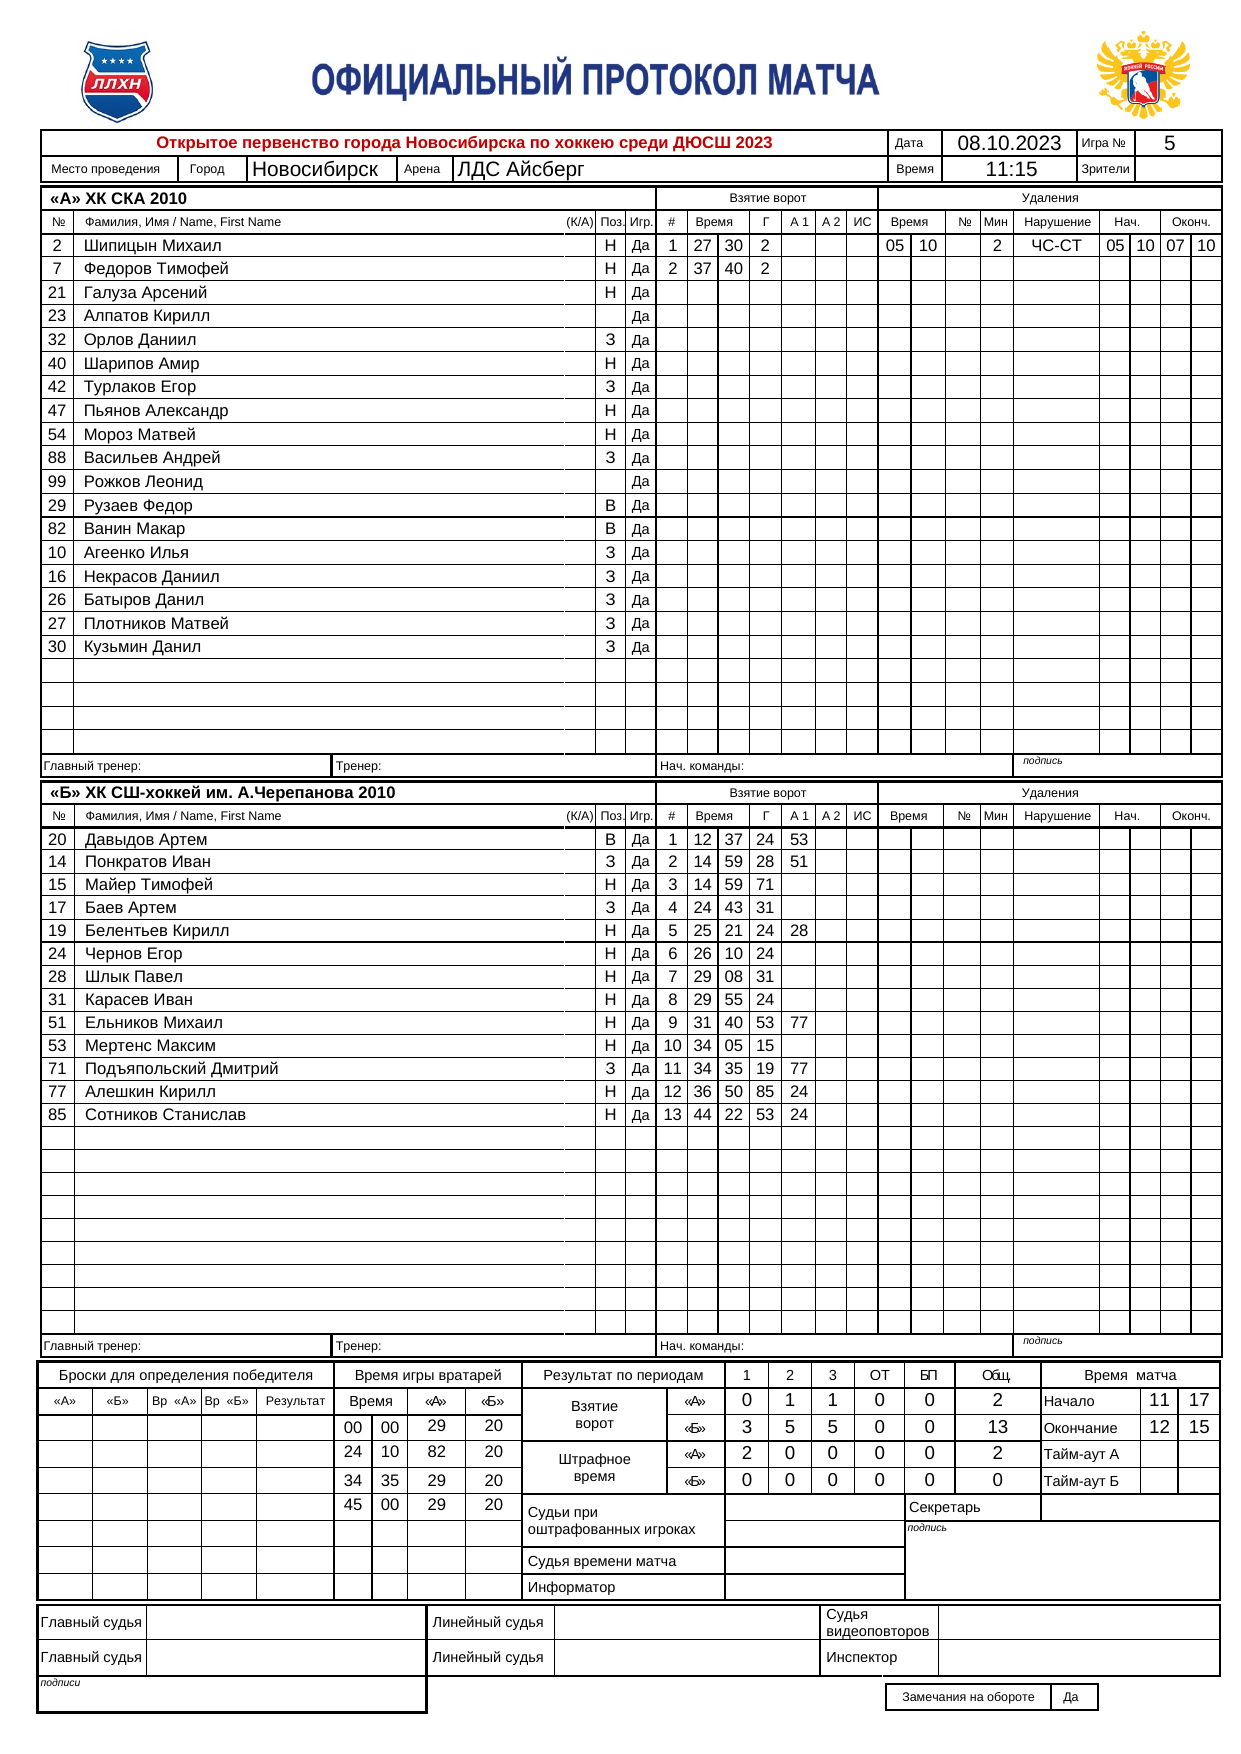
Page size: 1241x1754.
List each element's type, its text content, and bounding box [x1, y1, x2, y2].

table_cell [816, 943, 846, 964]
table_cell [912, 920, 943, 941]
table_header Взятие ворот [657, 783, 877, 803]
table_cell [657, 1288, 687, 1310]
table_cell [946, 305, 980, 327]
table_cell [688, 588, 717, 611]
table_cell 25 [688, 920, 717, 941]
table_cell 6 [657, 943, 687, 964]
table_cell [148, 1441, 201, 1467]
table_cell [847, 612, 877, 634]
table_cell [1100, 376, 1129, 398]
table_cell 53 [750, 1104, 781, 1126]
table_cell [1161, 446, 1190, 469]
table_cell [847, 920, 877, 941]
table_cell [1131, 328, 1160, 351]
table_cell [750, 494, 781, 516]
table_cell [42, 730, 73, 753]
table_cell [944, 1058, 980, 1079]
table_cell 82 [42, 518, 73, 540]
table_cell [1161, 1150, 1190, 1172]
table_cell [816, 423, 846, 445]
table_cell [944, 1219, 980, 1241]
table_cell [1192, 328, 1221, 351]
table_cell [565, 1288, 595, 1310]
table_cell [1192, 399, 1221, 422]
table_cell [816, 1081, 846, 1103]
table_cell [75, 1150, 564, 1172]
table_cell Белентьев Кирилл [75, 920, 564, 941]
table_cell [1141, 1441, 1177, 1467]
table_cell Н [596, 257, 625, 280]
table_cell [565, 1127, 595, 1149]
table_cell Шлык Павел [75, 966, 564, 987]
table_cell [1192, 829, 1221, 849]
table_cell [726, 1548, 904, 1573]
table_cell Да [626, 588, 655, 611]
table_cell 00 [373, 1416, 407, 1440]
table_cell [782, 1311, 815, 1333]
table_cell Главный судья [39, 1640, 146, 1675]
table_cell [847, 874, 877, 895]
table_cell [1014, 588, 1099, 611]
table_cell Н [596, 920, 625, 941]
table_cell [1014, 399, 1099, 422]
table_cell [565, 470, 595, 493]
table_cell [1131, 588, 1160, 611]
table_cell Рожков Леонид [74, 470, 564, 493]
table_cell [202, 1494, 256, 1520]
table_cell [782, 494, 815, 516]
table_cell [719, 328, 749, 351]
table_cell [657, 376, 687, 398]
table_cell [565, 423, 595, 445]
table_cell Тренер: [333, 1335, 655, 1356]
table_cell [847, 257, 877, 280]
table_cell [1100, 1058, 1129, 1079]
table_cell [816, 257, 846, 280]
table_cell ИС [847, 805, 877, 826]
table_cell [981, 920, 1013, 941]
table_cell [1192, 423, 1221, 445]
table_cell [981, 1058, 1013, 1079]
table_cell [1161, 376, 1190, 398]
table_cell [847, 470, 877, 493]
table_cell 24 [688, 896, 717, 918]
table_cell [1014, 1104, 1099, 1126]
table_cell 1 [769, 1389, 811, 1413]
table_cell [1100, 1104, 1129, 1126]
table_cell Н [596, 1012, 625, 1033]
table_cell [879, 636, 910, 658]
table_cell [782, 1127, 815, 1149]
table_cell [816, 1035, 846, 1057]
table_cell [750, 1196, 781, 1218]
table_cell [750, 446, 781, 469]
table_cell 0 [855, 1415, 904, 1440]
table_cell [879, 829, 910, 849]
table_cell [39, 1494, 92, 1520]
table_cell 15 [42, 874, 74, 895]
table_cell [719, 399, 749, 422]
table_cell [816, 1219, 846, 1241]
table_cell [981, 328, 1013, 351]
table_cell [1161, 1196, 1190, 1218]
table_cell [202, 1468, 256, 1493]
table_cell [944, 989, 980, 1011]
table_cell [816, 850, 846, 872]
table_cell [93, 1574, 147, 1599]
table_cell [1131, 1012, 1160, 1033]
table_cell [944, 966, 980, 987]
table_cell [596, 470, 625, 493]
table_cell [782, 399, 815, 422]
table_cell Н [596, 352, 625, 374]
table_cell [626, 1219, 655, 1241]
table_cell 24 [750, 943, 781, 964]
table_cell [946, 588, 980, 611]
table_cell Вр «Б» [202, 1389, 256, 1413]
table_cell [93, 1468, 147, 1493]
table_cell [1161, 1265, 1190, 1287]
table_cell [1192, 1012, 1221, 1033]
table_cell Да [626, 328, 655, 351]
table_cell [596, 659, 625, 682]
table_cell [912, 518, 945, 540]
table_cell [719, 1173, 749, 1195]
table_cell [1161, 399, 1190, 422]
table_cell 07 [1161, 235, 1190, 256]
table_cell Результат [257, 1389, 333, 1413]
table_cell [626, 707, 655, 729]
table_cell 29 [408, 1468, 465, 1493]
table_cell [816, 966, 846, 987]
table_cell [1014, 896, 1099, 918]
table_cell [565, 235, 595, 256]
table_cell Да [626, 494, 655, 516]
table_cell [879, 518, 910, 540]
table_cell [726, 1521, 904, 1546]
table_cell Мертенс Максим [75, 1035, 564, 1057]
table_cell Главный тренер: [42, 1335, 330, 1356]
table_cell [782, 588, 815, 611]
table_cell [944, 1173, 980, 1195]
table_cell [1192, 470, 1221, 493]
table_cell [373, 1547, 407, 1573]
table_cell 11:15 [943, 157, 1076, 181]
table_cell [782, 659, 815, 682]
table_cell [981, 305, 1013, 327]
table_cell Понкратов Иван [75, 850, 564, 872]
table_cell [1014, 1058, 1099, 1079]
table_cell Взятие ворот [523, 1389, 666, 1440]
table_cell [847, 1196, 877, 1218]
table_cell подпись [1014, 755, 1221, 776]
table_header Открытое первенство города Новосибирска по хоккею среди ДЮСШ 2023 [42, 131, 887, 155]
table_cell [688, 1196, 717, 1218]
table_cell Главный судья [39, 1606, 146, 1639]
table_cell [981, 1242, 1013, 1264]
table_cell З [596, 612, 625, 634]
table_cell [847, 281, 877, 303]
table_cell [912, 1035, 943, 1057]
table_cell Сотников Станислав [75, 1104, 564, 1126]
table_cell [782, 1265, 815, 1287]
table_cell 3 [657, 874, 687, 895]
table_cell [657, 707, 687, 729]
table_cell 30 [42, 636, 73, 658]
table_cell [688, 1242, 717, 1264]
table_cell [1131, 1058, 1160, 1079]
table_cell 2 [750, 257, 781, 280]
table_cell [847, 1288, 877, 1310]
table_cell 27 [688, 235, 717, 256]
table_cell [879, 1196, 910, 1218]
table_cell [657, 1242, 687, 1264]
table_cell [1192, 1311, 1221, 1333]
table_cell [816, 612, 846, 634]
table_cell [1014, 1127, 1099, 1149]
table_cell [1161, 730, 1190, 753]
table_header 1 [726, 1363, 768, 1387]
table_cell [1192, 352, 1221, 374]
table_cell Да [626, 423, 655, 445]
table_cell [335, 1547, 371, 1573]
table_cell [1161, 470, 1190, 493]
table_cell [39, 1547, 92, 1573]
table_cell [847, 518, 877, 540]
table_cell [1100, 588, 1129, 611]
table_cell Да [626, 920, 655, 941]
table_cell [565, 281, 595, 303]
table_cell # [657, 211, 687, 233]
table_cell [750, 1150, 781, 1172]
table_cell [1131, 257, 1160, 280]
table_cell [1192, 1127, 1221, 1149]
table_cell Давыдов Артем [75, 829, 564, 849]
table_cell [1100, 470, 1129, 493]
table_cell Зрители [1078, 157, 1134, 181]
table_cell [1161, 1242, 1190, 1264]
table_cell [466, 1547, 521, 1573]
table_cell [42, 707, 73, 729]
table_cell [657, 1150, 687, 1172]
table_cell [1161, 588, 1190, 611]
table_cell [1161, 829, 1190, 849]
table_cell [596, 1242, 625, 1264]
table_cell Да [626, 874, 655, 895]
table_cell [1192, 1081, 1221, 1103]
table_cell [1161, 1058, 1190, 1079]
table_cell [847, 1242, 877, 1264]
table_cell [335, 1521, 371, 1546]
table_cell [1192, 1288, 1221, 1310]
table_cell [1100, 1127, 1129, 1149]
table_cell [1131, 565, 1160, 587]
table_cell [879, 989, 910, 1011]
table_cell [847, 588, 877, 611]
table_cell [257, 1574, 333, 1599]
table_cell 31 [688, 1012, 717, 1033]
table_cell [1192, 1219, 1221, 1241]
table_cell [565, 1219, 595, 1241]
table_cell 11 [657, 1058, 687, 1079]
table_cell [1161, 989, 1190, 1011]
table_cell [944, 850, 980, 872]
table_cell А 1 [782, 805, 815, 826]
table_cell Карасев Иван [75, 989, 564, 1011]
table_cell [596, 730, 625, 753]
table_cell 85 [750, 1081, 781, 1103]
table_cell [782, 305, 815, 327]
table_cell [879, 612, 910, 634]
table_cell 53 [42, 1035, 74, 1057]
table_cell [946, 565, 980, 587]
table_cell [688, 1173, 717, 1195]
table_cell [847, 707, 877, 729]
table_cell [879, 659, 910, 682]
table_cell 0 [956, 1468, 1040, 1493]
table_cell [847, 1311, 877, 1333]
table_cell [1161, 1012, 1190, 1033]
table_cell [1131, 829, 1160, 849]
table_cell [1100, 446, 1129, 469]
table_cell 12 [688, 829, 717, 849]
table_cell [912, 1288, 943, 1310]
table_cell [782, 446, 815, 469]
table_cell [565, 896, 595, 918]
table_cell [981, 1265, 1013, 1287]
table_cell [202, 1521, 256, 1546]
table_cell [946, 470, 980, 493]
table_cell [981, 707, 1013, 729]
table_cell [202, 1441, 256, 1467]
table_cell Главный тренер: [42, 755, 330, 776]
table_cell [879, 1288, 910, 1310]
table_cell [1131, 896, 1160, 918]
table_cell [750, 1173, 781, 1195]
table_cell 51 [782, 850, 815, 872]
table_cell [912, 683, 945, 706]
table_cell [719, 1311, 749, 1333]
table_cell [719, 659, 749, 682]
table_cell [565, 612, 595, 634]
table_cell № [42, 805, 74, 826]
table_cell Да [626, 470, 655, 493]
table_cell [42, 1196, 74, 1218]
table_cell [981, 874, 1013, 895]
table_cell [879, 1012, 910, 1033]
table_cell [944, 1035, 980, 1057]
table_cell [565, 399, 595, 422]
table_cell 24 [782, 1081, 815, 1103]
table_cell [782, 1150, 815, 1172]
table_cell [847, 659, 877, 682]
table_cell [1161, 896, 1190, 918]
table_cell [944, 829, 980, 849]
table_cell [1100, 328, 1129, 351]
table_cell [596, 1196, 625, 1218]
table_header 08.10.2023 [943, 131, 1076, 155]
table_cell [1014, 376, 1099, 398]
table_cell [1192, 1150, 1221, 1172]
table_cell [1014, 305, 1099, 327]
table_cell [1131, 730, 1160, 753]
table_cell 82 [408, 1441, 465, 1467]
table_cell [1131, 966, 1160, 987]
table_cell [148, 1574, 201, 1599]
table_cell [147, 1606, 425, 1639]
table_cell [981, 730, 1013, 753]
table_cell [1100, 1242, 1129, 1264]
table_cell [912, 470, 945, 493]
table_cell 5 [769, 1415, 811, 1440]
table_cell [1131, 1081, 1160, 1103]
table_cell [1014, 565, 1099, 587]
table_cell [782, 1035, 815, 1057]
table_cell [75, 1311, 564, 1333]
table_cell [750, 1242, 781, 1264]
table_cell [816, 446, 846, 469]
table_cell [565, 1104, 595, 1126]
table_cell [1014, 352, 1099, 374]
table_cell [750, 518, 781, 540]
table_cell [1100, 920, 1129, 941]
table_cell [1192, 659, 1221, 682]
table_cell Да [626, 399, 655, 422]
table_cell [782, 1173, 815, 1195]
table_cell [782, 423, 815, 445]
table_cell [750, 1219, 781, 1241]
table_cell 10 [1131, 235, 1160, 256]
table_cell «Б» [93, 1389, 147, 1413]
table_cell [981, 896, 1013, 918]
table_cell [565, 328, 595, 351]
table_cell 0 [812, 1442, 854, 1467]
table_cell [1014, 1219, 1099, 1241]
table_cell [750, 399, 781, 422]
table_cell 17 [42, 896, 74, 918]
table_cell 34 [688, 1058, 717, 1079]
table_cell 0 [905, 1415, 954, 1440]
table_cell [879, 896, 910, 918]
table_cell 7 [657, 966, 687, 987]
table_cell [657, 565, 687, 587]
table_cell Чернов Егор [75, 943, 564, 964]
table_cell [1014, 281, 1099, 303]
table_cell [202, 1416, 256, 1440]
table_cell [912, 989, 943, 1011]
table_cell [944, 1150, 980, 1172]
table_cell [946, 257, 980, 280]
table_cell [847, 989, 877, 1011]
table_cell [565, 636, 595, 658]
table_header «А» ХК СКА 2010 [42, 188, 655, 209]
table_cell [847, 1173, 877, 1195]
table_cell [1100, 1035, 1129, 1057]
table_cell [42, 1242, 74, 1264]
table_cell 3 [726, 1415, 768, 1440]
table_cell [912, 494, 945, 516]
table_cell [1161, 636, 1190, 658]
table_cell 59 [719, 850, 749, 872]
table_cell 16 [42, 565, 73, 587]
table_cell [944, 1104, 980, 1126]
table_cell Да [626, 281, 655, 303]
table_cell [596, 1173, 625, 1195]
table_cell Да [626, 305, 655, 327]
table_header 5 [1136, 131, 1221, 155]
table_cell [1131, 920, 1160, 941]
table_cell [750, 565, 781, 587]
table_cell [565, 1035, 595, 1057]
table_cell [719, 494, 749, 516]
table_cell [816, 1311, 846, 1333]
table_cell 35 [373, 1468, 407, 1493]
table_cell 10 [1192, 235, 1221, 256]
table_cell [1100, 636, 1129, 658]
table_cell [565, 494, 595, 516]
table_cell [75, 1173, 564, 1195]
table_header Да [1052, 1685, 1097, 1709]
table_cell [1100, 850, 1129, 872]
table_cell [912, 612, 945, 634]
table_cell [555, 1606, 819, 1639]
table_cell [1161, 920, 1190, 941]
table_cell [847, 1081, 877, 1103]
table_cell [75, 1127, 564, 1149]
table_cell [944, 1127, 980, 1149]
table_cell [981, 659, 1013, 682]
table_cell [257, 1441, 333, 1467]
table_cell [879, 1035, 910, 1057]
table_cell Н [596, 281, 625, 303]
table_cell «А» [408, 1389, 465, 1413]
table_cell [782, 352, 815, 374]
table_cell 0 [812, 1468, 854, 1493]
table_cell [626, 683, 655, 706]
table_cell [816, 541, 846, 564]
table_cell [1161, 1035, 1190, 1057]
table_cell [1136, 157, 1221, 181]
table_cell Да [626, 257, 655, 280]
table_cell [1192, 1242, 1221, 1264]
table_cell 12 [657, 1081, 687, 1103]
table_cell [565, 874, 595, 895]
table_cell [1100, 541, 1129, 564]
table_cell [657, 659, 687, 682]
table_cell [981, 494, 1013, 516]
table_cell [879, 423, 910, 445]
table_cell [847, 636, 877, 658]
table_cell [657, 588, 687, 611]
table_cell [879, 565, 910, 587]
table_cell 27 [42, 612, 73, 634]
table_cell [1192, 518, 1221, 540]
table_cell [1131, 541, 1160, 564]
table_cell 40 [719, 257, 749, 280]
table_cell [657, 1219, 687, 1241]
table_cell [1014, 1150, 1099, 1172]
table_cell [1014, 1311, 1099, 1333]
table_cell [944, 874, 980, 895]
table_cell [688, 636, 717, 658]
table_cell 5 [657, 920, 687, 941]
table_cell Батыров Данил [74, 588, 564, 611]
table_header Игра № [1078, 131, 1134, 155]
table_cell [1192, 281, 1221, 303]
table_cell [912, 281, 945, 303]
table_cell [1131, 612, 1160, 634]
table_cell Нарушение [1014, 805, 1099, 826]
table_cell 40 [42, 352, 73, 374]
table_cell [1100, 423, 1129, 445]
table_cell [782, 235, 815, 256]
table_cell [847, 966, 877, 987]
table_cell [719, 518, 749, 540]
table_cell [719, 1288, 749, 1310]
table_cell Да [626, 850, 655, 872]
table_cell Н [596, 874, 625, 895]
table_cell [847, 1150, 877, 1172]
table_cell Судья видеоповторов [821, 1606, 938, 1639]
table_cell [816, 470, 846, 493]
table_cell Игр. [626, 805, 655, 826]
table_cell [944, 1311, 980, 1333]
table_cell З [596, 588, 625, 611]
table_cell [1161, 683, 1190, 706]
table_cell [816, 328, 846, 351]
table_cell Да [626, 565, 655, 587]
table_cell 24 [782, 1104, 815, 1126]
table_cell [1131, 1127, 1160, 1149]
table_cell [1131, 943, 1160, 964]
table_cell Да [626, 1104, 655, 1126]
table_cell [1192, 376, 1221, 398]
table_cell [816, 565, 846, 587]
table_cell Алешкин Кирилл [75, 1081, 564, 1103]
table_cell [1100, 659, 1129, 682]
table_cell [565, 1242, 595, 1264]
table_cell ЛДС Айсберг [454, 157, 887, 181]
table_cell Мороз Матвей [74, 423, 564, 445]
table_cell Подъяпольский Дмитрий [75, 1058, 564, 1079]
table_cell [750, 541, 781, 564]
table_cell [1131, 989, 1160, 1011]
table_cell 10 [912, 235, 945, 256]
table_cell [1131, 470, 1160, 493]
table_cell [816, 1150, 846, 1172]
table_cell [626, 1265, 655, 1287]
table_cell [688, 352, 717, 374]
table_cell [1100, 989, 1129, 1011]
table_cell 05 [1100, 235, 1129, 256]
table_cell Да [626, 829, 655, 849]
table_cell [782, 683, 815, 706]
table_cell [688, 1311, 717, 1333]
table_cell Да [626, 352, 655, 374]
table_cell [148, 1494, 201, 1520]
table_cell [944, 1242, 980, 1264]
table_cell «А» [668, 1442, 724, 1467]
table_cell [42, 1288, 74, 1310]
table_cell [939, 1606, 1219, 1639]
table_cell [257, 1494, 333, 1520]
table_cell 21 [719, 920, 749, 941]
table_cell [1192, 966, 1221, 987]
table_cell [719, 730, 749, 753]
table_cell [946, 518, 980, 540]
table_cell [946, 376, 980, 398]
table_cell 22 [719, 1104, 749, 1126]
table_cell [719, 1150, 749, 1172]
table_cell [981, 541, 1013, 564]
table_cell [657, 1265, 687, 1287]
table_cell [944, 1288, 980, 1310]
table_cell «А» [39, 1389, 92, 1413]
table_header Удаления [879, 188, 1221, 209]
table_cell [750, 1288, 781, 1310]
table_cell [1131, 281, 1160, 303]
table_cell [1131, 494, 1160, 516]
table_cell 2 [42, 235, 73, 256]
table_cell Фамилия, Имя / Name, First Name [75, 805, 565, 826]
table_cell [688, 518, 717, 540]
table_cell Информатор [523, 1575, 724, 1599]
table_cell [1192, 1058, 1221, 1079]
table_cell 37 [688, 257, 717, 280]
table_cell [1131, 446, 1160, 469]
table_header БП [905, 1363, 954, 1387]
table_cell [981, 423, 1013, 445]
table_cell 4 [657, 896, 687, 918]
table_cell 24 [750, 920, 781, 941]
table_cell [657, 1196, 687, 1218]
table_cell 2 [956, 1389, 1040, 1413]
table_cell [981, 257, 1013, 280]
table_cell [912, 257, 945, 280]
table_cell [1192, 588, 1221, 611]
table_cell [1014, 850, 1099, 872]
table_cell [39, 1574, 92, 1599]
table_cell 14 [688, 850, 717, 872]
table_cell [847, 494, 877, 516]
table_cell [816, 1173, 846, 1195]
table_cell «Б» [668, 1468, 724, 1493]
table_cell [466, 1521, 521, 1546]
table_cell Пьянов Александр [74, 399, 564, 422]
table_cell [879, 257, 910, 280]
table_cell [719, 305, 749, 327]
table_cell [750, 376, 781, 398]
table_cell [912, 730, 945, 753]
table_cell 50 [719, 1081, 749, 1103]
table_cell Да [626, 1035, 655, 1057]
table_cell [688, 399, 717, 422]
table_cell [466, 1574, 521, 1599]
table_cell [750, 730, 781, 753]
table_cell [782, 966, 815, 987]
table_cell [93, 1547, 147, 1573]
table_cell (К/А) [565, 805, 595, 826]
table_cell [719, 446, 749, 469]
table_cell [879, 352, 910, 374]
table_cell [596, 1288, 625, 1310]
table_cell Время [879, 211, 945, 233]
table_cell [42, 683, 73, 706]
table_cell [688, 376, 717, 398]
table_cell [596, 1311, 625, 1333]
table_cell [1161, 281, 1190, 303]
table_cell [1192, 494, 1221, 516]
table_cell Кузьмин Данил [74, 636, 564, 658]
table_cell [565, 541, 595, 564]
table_cell [912, 659, 945, 682]
table_cell [657, 446, 687, 469]
table_cell [1100, 896, 1129, 918]
table_cell [657, 328, 687, 351]
table_cell З [596, 328, 625, 351]
table_cell [879, 494, 910, 516]
table_cell [1100, 683, 1129, 706]
table_cell [816, 707, 846, 729]
table_cell [981, 636, 1013, 658]
table_cell [688, 1127, 717, 1149]
table_cell Майер Тимофей [75, 874, 564, 895]
table_cell 28 [750, 850, 781, 872]
table_cell Время [688, 805, 749, 826]
table_cell З [596, 376, 625, 398]
table_header ОТ [855, 1363, 904, 1387]
table_cell 36 [688, 1081, 717, 1103]
table_cell [688, 1150, 717, 1172]
table_cell [565, 1196, 595, 1218]
table_cell 20 [466, 1494, 521, 1520]
table_cell Тайм-аут Б [1042, 1468, 1140, 1493]
table_cell 1 [657, 829, 687, 849]
table_cell Н [596, 989, 625, 1011]
table_cell [1014, 470, 1099, 493]
table_cell [1014, 1173, 1099, 1195]
table_cell [657, 518, 687, 540]
table_cell Шипицын Михаил [74, 235, 564, 256]
table_cell [946, 659, 980, 682]
table_cell 43 [719, 896, 749, 918]
table_cell [39, 1521, 92, 1546]
table_cell Новосибирск [248, 157, 396, 181]
table_cell [912, 328, 945, 351]
table_cell Судья времени матча [523, 1548, 724, 1573]
table_cell [782, 1219, 815, 1241]
table_cell [373, 1574, 407, 1599]
table_cell [75, 1265, 564, 1287]
table_cell [1014, 1081, 1099, 1103]
table_cell [257, 1521, 333, 1546]
table_cell Штрафное время [523, 1442, 666, 1493]
table_cell [816, 874, 846, 895]
table_cell [626, 1150, 655, 1172]
table_cell 31 [750, 896, 781, 918]
table_cell «А» [668, 1389, 724, 1413]
table_cell [750, 588, 781, 611]
table_cell [719, 1265, 749, 1287]
table_cell Да [626, 518, 655, 540]
table_cell [879, 1173, 910, 1195]
table_cell [657, 281, 687, 303]
table_cell [1100, 943, 1129, 964]
table_header «Б» ХК СШ-хоккей им. А.Черепанова 2010 [42, 783, 655, 803]
table_cell [879, 707, 910, 729]
table_cell [596, 683, 625, 706]
table_cell [626, 1311, 655, 1333]
table_cell 42 [42, 376, 73, 398]
table_cell [1161, 1219, 1190, 1241]
table_cell Алпатов Кирилл [74, 305, 564, 327]
table_cell [719, 376, 749, 398]
table_cell 28 [782, 920, 815, 941]
table_cell Инспектор [821, 1640, 938, 1675]
table_cell [657, 730, 687, 753]
table_cell [1014, 1242, 1099, 1264]
table_cell 1 [812, 1389, 854, 1413]
table_cell [816, 1288, 846, 1310]
table_cell [912, 565, 945, 587]
table_cell [1192, 1265, 1221, 1287]
table_cell [782, 1288, 815, 1310]
table_cell [847, 730, 877, 753]
table_cell 20 [466, 1416, 521, 1440]
table_cell [1014, 1288, 1099, 1310]
table_cell [688, 707, 717, 729]
table_cell Нач. команды: [657, 755, 1012, 776]
table_cell [879, 1104, 910, 1126]
table_cell Секретарь [906, 1495, 1040, 1520]
table_cell [657, 541, 687, 564]
table_cell [782, 376, 815, 398]
table_cell 35 [719, 1058, 749, 1079]
table_cell [946, 730, 980, 753]
table_cell [1192, 305, 1221, 327]
table_cell [782, 874, 815, 895]
table_cell [1100, 829, 1129, 849]
table_cell [782, 470, 815, 493]
table_cell № [42, 211, 73, 233]
table_cell [912, 399, 945, 422]
table_cell Н [596, 423, 625, 445]
table_cell [912, 874, 943, 895]
table_cell [1192, 565, 1221, 587]
table_cell [816, 399, 846, 422]
table_cell [335, 1574, 371, 1599]
table_cell [782, 707, 815, 729]
table_cell [1131, 1219, 1160, 1241]
table_cell Н [596, 943, 625, 964]
table_cell [879, 328, 910, 351]
table_cell 7 [42, 257, 73, 280]
table_cell 0 [905, 1389, 954, 1413]
table_cell [981, 1127, 1013, 1149]
table_cell [1161, 423, 1190, 445]
table_cell [626, 730, 655, 753]
table_cell [883, 1677, 1220, 1681]
table_cell [939, 1640, 1219, 1675]
table_cell [912, 423, 945, 445]
table_cell [847, 850, 877, 872]
table_cell [847, 1058, 877, 1079]
table_cell [565, 565, 595, 587]
table_cell [688, 659, 717, 682]
table_cell [879, 730, 910, 753]
table_cell [981, 989, 1013, 1011]
table_cell Да [626, 612, 655, 634]
table_cell [981, 470, 1013, 493]
table_cell [1100, 612, 1129, 634]
table_cell [626, 1173, 655, 1195]
table_cell [912, 1242, 943, 1264]
table_cell [1014, 541, 1099, 564]
table_cell [719, 1196, 749, 1218]
table_cell 20 [466, 1441, 521, 1467]
table_cell Мин [981, 211, 1013, 233]
table_cell 10 [42, 541, 73, 564]
table_cell [1014, 1196, 1099, 1218]
table_cell [565, 376, 595, 398]
table_cell 29 [688, 966, 717, 987]
table_cell [782, 730, 815, 753]
table_cell 47 [42, 399, 73, 422]
table_cell [1161, 1127, 1190, 1149]
table_cell 0 [769, 1468, 811, 1493]
table_cell [981, 1219, 1013, 1241]
table_cell [688, 305, 717, 327]
table_cell [688, 1265, 717, 1287]
table_cell 10 [657, 1035, 687, 1057]
table_cell [981, 588, 1013, 611]
table_cell [565, 305, 595, 327]
table_cell [847, 423, 877, 445]
table_cell [1014, 943, 1099, 964]
table_cell [74, 730, 564, 753]
table_cell [750, 470, 781, 493]
table_cell [428, 1677, 882, 1711]
table_cell 20 [42, 829, 74, 849]
table_cell [1131, 423, 1160, 445]
table_cell [257, 1468, 333, 1493]
table_cell [981, 1012, 1013, 1033]
table_cell [93, 1441, 147, 1467]
table_cell [879, 966, 910, 987]
table_cell [816, 659, 846, 682]
table_cell Мин [981, 805, 1013, 826]
table_cell Федоров Тимофей [74, 257, 564, 280]
table_cell [879, 1127, 910, 1149]
table_cell Да [626, 1058, 655, 1079]
table_cell [1014, 683, 1099, 706]
table_cell Васильев Андрей [74, 446, 564, 469]
table_cell [847, 376, 877, 398]
table_cell [657, 636, 687, 658]
table_cell [912, 1058, 943, 1079]
table_cell [782, 896, 815, 918]
table_cell [1014, 874, 1099, 895]
table_cell Игр. [626, 211, 655, 233]
table_cell Ельников Михаил [75, 1012, 564, 1033]
table_cell [912, 850, 943, 872]
table_cell Поз. [596, 211, 625, 233]
table_cell [1131, 1104, 1160, 1126]
table_cell [782, 1196, 815, 1218]
table_cell [657, 399, 687, 422]
table_cell [816, 829, 846, 849]
table_cell [408, 1574, 465, 1599]
table_cell 05 [719, 1035, 749, 1057]
table_cell [596, 1150, 625, 1172]
table_cell [1192, 541, 1221, 564]
table_cell [1100, 518, 1129, 540]
table_cell [879, 683, 910, 706]
table_cell [688, 494, 717, 516]
table_cell З [596, 1058, 625, 1079]
table_cell Оконч. [1161, 805, 1221, 826]
table_cell В [596, 829, 625, 849]
table_cell [879, 281, 910, 303]
table_cell [719, 707, 749, 729]
table_cell [782, 257, 815, 280]
table_cell «Б » [466, 1389, 521, 1413]
table_cell Ванин Макар [74, 518, 564, 540]
table_cell [981, 1288, 1013, 1310]
table_cell Да [626, 636, 655, 658]
table_cell [847, 1035, 877, 1057]
table_cell [912, 1081, 943, 1103]
table_cell 34 [688, 1035, 717, 1057]
table_cell [1141, 1468, 1177, 1493]
table_cell 24 [42, 943, 74, 964]
table_cell 11 [1141, 1389, 1177, 1413]
table_cell [981, 1035, 1013, 1057]
table_cell [408, 1547, 465, 1573]
table_cell 24 [335, 1441, 371, 1467]
table_cell [657, 1311, 687, 1333]
table_header Результат по периодам [523, 1363, 724, 1387]
table_cell [847, 683, 877, 706]
table_cell 77 [42, 1081, 74, 1103]
table_cell [847, 235, 877, 256]
table_cell 99 [42, 470, 73, 493]
table_cell [42, 1219, 74, 1241]
table_cell [1100, 1311, 1129, 1333]
table_cell Нарушение [1014, 211, 1099, 233]
table_cell [1161, 659, 1190, 682]
table_cell [847, 541, 877, 564]
table_cell [782, 1242, 815, 1264]
table_cell [981, 612, 1013, 634]
table_cell 71 [750, 874, 781, 895]
table_cell Место проведения [42, 157, 177, 181]
table_cell [688, 612, 717, 634]
table_cell 32 [42, 328, 73, 351]
table_cell [688, 541, 717, 564]
table_cell [879, 850, 910, 872]
table_cell [565, 943, 595, 964]
table_cell [1131, 636, 1160, 658]
table_cell [1100, 1012, 1129, 1033]
table_cell [1161, 874, 1190, 895]
table_cell [1042, 1495, 1219, 1520]
table_cell [565, 829, 595, 849]
table_cell [879, 1081, 910, 1103]
table_cell [946, 423, 980, 445]
table_cell [1014, 920, 1099, 941]
table_cell [1161, 1173, 1190, 1195]
table_cell [1100, 1173, 1129, 1195]
table_cell [912, 588, 945, 611]
table_cell [1131, 1035, 1160, 1057]
table_cell [719, 612, 749, 634]
table_cell 44 [688, 1104, 717, 1126]
picture [5, 28, 1197, 129]
table_cell [750, 1127, 781, 1149]
table_cell 23 [42, 305, 73, 327]
table_cell [816, 235, 846, 256]
table_cell Поз. [596, 805, 625, 826]
table_cell [1192, 683, 1221, 706]
table_cell [944, 1196, 980, 1218]
table_cell [93, 1494, 147, 1520]
table_cell Баев Артем [75, 896, 564, 918]
table_cell [1161, 1311, 1190, 1333]
table_cell [719, 588, 749, 611]
table_cell [782, 328, 815, 351]
table_cell [565, 920, 595, 941]
table_cell [688, 730, 717, 753]
table_cell [1014, 423, 1099, 445]
table_cell # [657, 805, 687, 826]
table_cell [944, 896, 980, 918]
table_cell [688, 1219, 717, 1241]
table_cell [847, 565, 877, 587]
table_cell [1131, 1173, 1160, 1195]
table_cell [1161, 494, 1190, 516]
table_cell [1100, 1081, 1129, 1103]
table_cell [75, 1219, 564, 1241]
table_cell [1161, 1081, 1190, 1103]
table_cell [750, 328, 781, 351]
table_cell [946, 235, 980, 256]
table_cell 20 [466, 1468, 521, 1493]
table_cell [1014, 966, 1099, 987]
table_cell [750, 423, 781, 445]
table_cell Время [889, 157, 941, 181]
table_cell [879, 446, 910, 469]
table_cell 40 [719, 1012, 749, 1033]
table_cell [782, 989, 815, 1011]
table_cell 77 [782, 1058, 815, 1079]
table_header Броски для определения победителя [39, 1363, 333, 1387]
table_cell [657, 305, 687, 327]
table_cell [816, 281, 846, 303]
table_cell [1014, 518, 1099, 540]
table_cell [657, 352, 687, 374]
table_cell [1014, 257, 1099, 280]
table_cell [1192, 257, 1221, 280]
table_cell [1014, 659, 1099, 682]
table_cell 12 [1141, 1415, 1177, 1440]
table_cell [657, 1127, 687, 1149]
table_cell [657, 494, 687, 516]
table_cell [1161, 850, 1190, 872]
table_cell А 2 [816, 211, 846, 233]
table_cell [688, 683, 717, 706]
table_cell [1192, 920, 1221, 941]
table_cell [816, 1265, 846, 1287]
table_cell [565, 1058, 595, 1079]
table_cell [750, 612, 781, 634]
table_cell [565, 257, 595, 280]
table_cell [1161, 518, 1190, 540]
table_cell 45 [335, 1494, 371, 1520]
table_cell [1014, 829, 1099, 849]
table_cell [816, 1242, 846, 1264]
table_cell 2 [750, 235, 781, 256]
table_cell 2 [981, 235, 1013, 256]
table_cell [879, 920, 910, 941]
table_cell [565, 707, 595, 729]
table_cell [408, 1521, 465, 1546]
table_cell 15 [750, 1035, 781, 1057]
table_cell Да [626, 989, 655, 1011]
table_cell подпись [1014, 1335, 1221, 1356]
table_cell 08 [719, 966, 749, 987]
table_cell [75, 1196, 564, 1218]
table_cell 85 [42, 1104, 74, 1126]
table_cell [657, 423, 687, 445]
table_cell [42, 1311, 74, 1333]
table_cell [1131, 352, 1160, 374]
table_cell [1192, 446, 1221, 469]
table_cell [688, 1288, 717, 1310]
table_cell [981, 1173, 1013, 1195]
table_cell [750, 683, 781, 706]
table_cell Да [626, 1081, 655, 1103]
table_cell [1161, 1288, 1190, 1310]
table_cell [981, 376, 1013, 398]
table_cell [42, 1150, 74, 1172]
table_cell [1161, 1104, 1190, 1126]
table_cell № [944, 805, 980, 826]
table_cell [847, 1265, 877, 1287]
table_cell [981, 1311, 1013, 1333]
table_cell [1131, 659, 1160, 682]
table_cell [981, 1196, 1013, 1218]
table_cell [39, 1468, 92, 1493]
table_cell [879, 1311, 910, 1333]
table_cell [1161, 612, 1190, 634]
table_cell [1100, 399, 1129, 422]
table_cell [719, 565, 749, 587]
table_cell [626, 1242, 655, 1264]
table_cell [944, 943, 980, 964]
table_cell [816, 1196, 846, 1218]
table_cell [1014, 446, 1099, 469]
table_cell [565, 659, 595, 682]
table_cell [565, 730, 595, 753]
table_cell [1100, 1150, 1129, 1172]
table_cell [596, 1127, 625, 1149]
table_cell [879, 541, 910, 564]
table_cell 2 [657, 257, 687, 280]
table_cell [565, 588, 595, 611]
table_cell 13 [956, 1415, 1040, 1440]
table_cell 51 [42, 1012, 74, 1033]
table_cell [565, 989, 595, 1011]
table_cell Фамилия, Имя / Name, First Name [74, 211, 565, 233]
table_cell [847, 328, 877, 351]
table_cell [74, 683, 564, 706]
table_cell Г [750, 211, 781, 233]
table_cell [1131, 707, 1160, 729]
table_cell [1100, 494, 1129, 516]
table_cell Да [626, 896, 655, 918]
table_cell Город [179, 157, 246, 181]
table_header 3 [812, 1363, 854, 1387]
table_cell [750, 707, 781, 729]
table_cell [1100, 730, 1129, 753]
table_cell [565, 1150, 595, 1172]
table_cell [816, 1012, 846, 1033]
table_cell [946, 683, 980, 706]
table_cell [879, 588, 910, 611]
table_cell [981, 1104, 1013, 1126]
table_cell 00 [335, 1416, 371, 1440]
table_cell [879, 376, 910, 398]
table_cell [565, 518, 595, 540]
table_cell [657, 470, 687, 493]
table_cell [1131, 1196, 1160, 1218]
table_cell [750, 352, 781, 374]
table_cell [750, 636, 781, 658]
table_cell [1161, 305, 1190, 327]
table_cell [657, 1173, 687, 1195]
table_cell Начало [1042, 1389, 1140, 1413]
table_cell [596, 305, 625, 327]
table_cell 17 [1179, 1389, 1219, 1413]
table_cell [912, 1173, 943, 1195]
table_cell 0 [726, 1468, 768, 1493]
table_cell В [596, 494, 625, 516]
table_cell [782, 943, 815, 964]
table_cell [688, 328, 717, 351]
table_cell [1161, 541, 1190, 564]
table_cell [946, 707, 980, 729]
table_cell [1192, 1196, 1221, 1218]
table_header Дата [889, 131, 941, 155]
table_cell [719, 352, 749, 374]
table_cell [912, 305, 945, 327]
table_cell 53 [750, 1012, 781, 1033]
table_cell [782, 565, 815, 587]
table_cell [912, 896, 943, 918]
table_cell З [596, 636, 625, 658]
table_cell [1131, 874, 1160, 895]
table_cell [981, 943, 1013, 964]
table_cell [1179, 1441, 1219, 1467]
table_cell [1192, 943, 1221, 964]
table_cell [1100, 257, 1129, 280]
table_cell [879, 1219, 910, 1241]
table_cell Шарипов Амир [74, 352, 564, 374]
table_cell [981, 829, 1013, 849]
table_cell Тренер: [333, 755, 655, 776]
table_cell [847, 1127, 877, 1149]
table_cell [847, 943, 877, 964]
table_cell [75, 1288, 564, 1310]
table_cell 55 [719, 989, 749, 1011]
table_cell Оконч. [1161, 211, 1221, 233]
table_cell [1161, 565, 1190, 587]
table_cell [912, 1311, 943, 1333]
table_cell З [596, 896, 625, 918]
table_cell 30 [719, 235, 749, 256]
table_header Время игры вратарей [335, 1363, 521, 1387]
table_cell [565, 1081, 595, 1103]
table_cell [912, 1012, 943, 1033]
table_cell [847, 1219, 877, 1241]
table_cell [1100, 1196, 1129, 1218]
table_cell Рузаев Федор [74, 494, 564, 516]
table_cell [719, 1219, 749, 1241]
table_cell [750, 1265, 781, 1287]
table_cell 0 [855, 1389, 904, 1413]
table_cell [816, 352, 846, 374]
table_cell [816, 305, 846, 327]
table_cell [626, 1196, 655, 1218]
table_cell Время [335, 1389, 407, 1413]
table_cell 5 [812, 1415, 854, 1440]
table_cell 29 [42, 494, 73, 516]
table_cell Н [596, 399, 625, 422]
table_cell [719, 423, 749, 445]
table_cell [981, 683, 1013, 706]
table_cell 14 [42, 850, 74, 872]
table_cell [373, 1521, 407, 1546]
table_cell Н [596, 1104, 625, 1126]
table_cell [1131, 1311, 1160, 1333]
table_cell 0 [905, 1442, 954, 1467]
table_cell [1014, 328, 1099, 351]
table_cell [981, 352, 1013, 374]
table_cell 24 [750, 829, 781, 849]
table_cell Судьи при оштрафованных игроках [523, 1495, 724, 1546]
table_cell [1100, 1265, 1129, 1287]
table_cell Н [596, 966, 625, 987]
table_cell [782, 636, 815, 658]
table_header Общ. [956, 1363, 1040, 1387]
table_cell 10 [719, 943, 749, 964]
table_cell [1014, 494, 1099, 516]
table_cell [1014, 707, 1099, 729]
table_cell [42, 1127, 74, 1149]
table_cell [879, 399, 910, 422]
table_cell 2 [657, 850, 687, 872]
table_header Замечания на обороте [887, 1685, 1050, 1709]
table_cell [981, 966, 1013, 987]
table_cell Да [626, 1012, 655, 1033]
table_cell [847, 352, 877, 374]
table_cell [1179, 1468, 1219, 1493]
table_cell [657, 612, 687, 634]
table_cell [879, 1150, 910, 1172]
table_cell [946, 281, 980, 303]
table_cell [1161, 257, 1190, 280]
table_cell [1100, 352, 1129, 374]
table_cell [596, 1265, 625, 1287]
table_cell [946, 328, 980, 351]
table_cell З [596, 446, 625, 469]
table_header Время матча [1042, 1363, 1219, 1387]
table_cell [93, 1416, 147, 1440]
table_cell [39, 1441, 92, 1467]
table_cell [847, 399, 877, 422]
table_cell [148, 1468, 201, 1493]
table_cell Линейный судья [428, 1606, 554, 1639]
table_cell [946, 352, 980, 374]
table_cell [1192, 1104, 1221, 1126]
table_cell В [596, 518, 625, 540]
table_cell [1131, 399, 1160, 422]
table_cell [1014, 612, 1099, 634]
table_cell 14 [688, 874, 717, 895]
table_cell 0 [726, 1389, 768, 1413]
table_cell [750, 659, 781, 682]
table_cell Нач. [1100, 805, 1160, 826]
table_cell 29 [688, 989, 717, 1011]
table_cell [981, 850, 1013, 872]
table_cell А 2 [816, 805, 846, 826]
table_cell [912, 1150, 943, 1172]
table_cell [719, 470, 749, 493]
table_cell [946, 494, 980, 516]
table_cell [565, 1012, 595, 1033]
table_cell [1192, 989, 1221, 1011]
table_cell Н [596, 1081, 625, 1103]
table_cell (К/А) [565, 211, 595, 233]
table_cell 00 [373, 1494, 407, 1520]
table_cell [1161, 707, 1190, 729]
table_cell [816, 494, 846, 516]
table_cell [944, 1081, 980, 1103]
table_cell [1192, 707, 1221, 729]
table_cell 31 [42, 989, 74, 1011]
table_cell [565, 446, 595, 469]
table_cell [879, 305, 910, 327]
table_cell [257, 1416, 333, 1440]
table_cell [782, 541, 815, 564]
table_cell Да [626, 966, 655, 987]
table_cell «Б» [668, 1415, 724, 1440]
table_cell [1131, 1150, 1160, 1172]
table_cell [74, 707, 564, 729]
table_cell [688, 446, 717, 469]
table_cell 10 [373, 1441, 407, 1467]
table_cell А 1 [782, 211, 815, 233]
table_cell [816, 376, 846, 398]
table_cell [912, 376, 945, 398]
table_cell [719, 636, 749, 658]
table_cell 13 [657, 1104, 687, 1126]
table_cell [1100, 874, 1129, 895]
table_cell [1192, 1173, 1221, 1195]
table_cell Вр «А» [148, 1389, 201, 1413]
table_cell [1131, 305, 1160, 327]
table_cell 05 [879, 235, 910, 256]
table_cell [1192, 612, 1221, 634]
table_cell [946, 636, 980, 658]
table_cell Окончание [1042, 1415, 1140, 1440]
table_cell Нач. команды: [657, 1335, 1012, 1356]
table_cell [1131, 1288, 1160, 1310]
table_cell [1131, 518, 1160, 540]
table_cell Да [626, 235, 655, 256]
table_cell [719, 541, 749, 564]
table_cell [148, 1547, 201, 1573]
table_cell 9 [657, 1012, 687, 1033]
table_cell З [596, 565, 625, 587]
table_cell [816, 636, 846, 658]
table_cell [816, 989, 846, 1011]
table_cell [944, 920, 980, 941]
table_cell [202, 1574, 256, 1599]
table_cell [816, 896, 846, 918]
table_cell [847, 829, 877, 849]
table_cell [981, 281, 1013, 303]
table_cell [1161, 352, 1190, 374]
table_cell 34 [335, 1468, 371, 1493]
table_cell Н [596, 235, 625, 256]
table_cell Галуза Арсений [74, 281, 564, 303]
table_cell [912, 636, 945, 658]
table_cell [912, 1127, 943, 1149]
table_cell 24 [750, 989, 781, 1011]
table_header Взятие ворот [657, 188, 877, 209]
table_cell [912, 707, 945, 729]
table_cell 54 [42, 423, 73, 445]
table_cell [719, 683, 749, 706]
table_cell [596, 1219, 625, 1241]
table_cell [565, 966, 595, 987]
table_cell 28 [42, 966, 74, 987]
table_cell Орлов Даниил [74, 328, 564, 351]
table_cell [1131, 376, 1160, 398]
table_cell Тайм-аут А [1042, 1441, 1140, 1467]
table_cell [565, 1311, 595, 1333]
table_cell Да [626, 446, 655, 469]
table_cell 0 [855, 1442, 904, 1467]
table_cell 0 [855, 1468, 904, 1493]
table_cell [1192, 730, 1221, 753]
table_cell [1131, 1265, 1160, 1287]
table_cell Плотников Матвей [74, 612, 564, 634]
table_cell 37 [719, 829, 749, 849]
table_cell ИС [847, 211, 877, 233]
table_cell [782, 518, 815, 540]
table_cell 26 [688, 943, 717, 964]
table_cell [847, 896, 877, 918]
table_cell [726, 1495, 904, 1520]
table_cell 21 [42, 281, 73, 303]
table_cell [847, 1012, 877, 1033]
table_cell [148, 1416, 201, 1440]
table_cell 15 [1179, 1415, 1219, 1440]
table_cell [688, 470, 717, 493]
table_cell 77 [782, 1012, 815, 1033]
table_cell Да [626, 376, 655, 398]
table_cell Турлаков Егор [74, 376, 564, 398]
table_cell [750, 305, 781, 327]
table_cell [912, 1265, 943, 1287]
table_cell [1100, 707, 1129, 729]
table_cell [688, 281, 717, 303]
table_cell [981, 1081, 1013, 1103]
table_cell [719, 1127, 749, 1149]
table_cell [912, 829, 943, 849]
table_cell [782, 281, 815, 303]
table_cell [879, 1058, 910, 1079]
table_cell [1131, 1242, 1160, 1264]
table_cell [981, 446, 1013, 469]
table_cell [657, 683, 687, 706]
table_cell [1100, 565, 1129, 587]
table_cell № [946, 211, 980, 233]
table_cell 1 [657, 235, 687, 256]
table_cell 19 [750, 1058, 781, 1079]
table_cell [981, 565, 1013, 587]
table_cell [1192, 874, 1221, 895]
table_cell [42, 1173, 74, 1195]
table_cell [879, 470, 910, 493]
table_cell ЧС-СТ [1014, 235, 1099, 256]
table_cell [719, 281, 749, 303]
table_cell [39, 1416, 92, 1440]
table_cell [1161, 943, 1190, 964]
table_cell [847, 1104, 877, 1126]
table_cell [202, 1547, 256, 1573]
table_cell [879, 1242, 910, 1264]
table_cell 29 [408, 1416, 465, 1440]
table_cell 0 [769, 1442, 811, 1467]
table_cell Линейный судья [428, 1640, 554, 1675]
table_cell [626, 659, 655, 682]
table_cell Да [626, 541, 655, 564]
table_cell [1131, 683, 1160, 706]
table_header Удаления [879, 783, 1221, 803]
table_cell [1100, 1219, 1129, 1241]
table_cell подпись [906, 1522, 1219, 1599]
table_cell [981, 399, 1013, 422]
table_cell [147, 1640, 425, 1675]
table_cell [1192, 636, 1221, 658]
table_cell 71 [42, 1058, 74, 1079]
table_cell Нач. [1100, 211, 1160, 233]
table_cell [1100, 1288, 1129, 1310]
table_cell [1014, 730, 1099, 753]
table_cell [1100, 281, 1129, 303]
table_cell [816, 1127, 846, 1149]
table_cell [148, 1521, 201, 1546]
table_cell Агеенко Илья [74, 541, 564, 564]
table_cell 2 [956, 1442, 1040, 1467]
table_cell Арена [398, 157, 452, 181]
table_cell [912, 541, 945, 564]
table_cell [565, 683, 595, 706]
table_cell [1192, 1035, 1221, 1057]
table_cell [946, 541, 980, 564]
table_header 2 [769, 1363, 811, 1387]
table_cell [816, 588, 846, 611]
table_cell З [596, 850, 625, 872]
table_cell [93, 1521, 147, 1546]
table_cell [782, 612, 815, 634]
table_cell 31 [750, 966, 781, 987]
table_cell подписи [39, 1677, 425, 1711]
table_cell [565, 1265, 595, 1287]
table_cell [726, 1575, 904, 1599]
table_cell 59 [719, 874, 749, 895]
table_cell [1100, 966, 1129, 987]
table_cell [944, 1012, 980, 1033]
table_cell [626, 1127, 655, 1149]
table_cell [946, 399, 980, 422]
table_cell [912, 352, 945, 374]
table_cell [1099, 1682, 1220, 1711]
table_cell [1014, 1265, 1099, 1287]
table_cell [816, 1058, 846, 1079]
table_cell Некрасов Даниил [74, 565, 564, 587]
table_cell [816, 683, 846, 706]
table_cell [688, 565, 717, 587]
table_cell [816, 1104, 846, 1126]
table_cell [816, 920, 846, 941]
table_cell [257, 1547, 333, 1573]
table_cell З [596, 541, 625, 564]
table_cell Г [750, 805, 781, 826]
table_cell [688, 423, 717, 445]
table_cell [1100, 305, 1129, 327]
table_cell [981, 518, 1013, 540]
table_cell [1014, 989, 1099, 1011]
table_cell Время [879, 805, 943, 826]
table_cell 88 [42, 446, 73, 469]
table_cell 0 [905, 1468, 954, 1493]
table_cell [912, 943, 943, 964]
table_cell [42, 659, 73, 682]
table_cell [912, 1219, 943, 1241]
table_cell Да [626, 943, 655, 964]
table_cell 53 [782, 829, 815, 849]
table_cell [565, 352, 595, 374]
table_cell [946, 446, 980, 469]
table_cell [912, 446, 945, 469]
table_cell [1131, 850, 1160, 872]
table_cell [750, 1311, 781, 1333]
table_cell [1014, 1012, 1099, 1033]
table_cell [946, 612, 980, 634]
table_cell [912, 1104, 943, 1126]
table_cell [1161, 966, 1190, 987]
table_cell [596, 707, 625, 729]
table_cell [1192, 850, 1221, 872]
table_cell [74, 659, 564, 682]
table_cell 26 [42, 588, 73, 611]
table_cell Н [596, 1035, 625, 1057]
table_cell [816, 518, 846, 540]
table_cell [719, 1242, 749, 1264]
table_cell [981, 1150, 1013, 1172]
table_cell Время [688, 211, 749, 233]
table_cell [1161, 328, 1190, 351]
table_cell [912, 1196, 943, 1218]
table_cell [816, 730, 846, 753]
table_cell [42, 1265, 74, 1287]
table_cell [912, 966, 943, 987]
table_cell [565, 1173, 595, 1195]
table_cell [879, 1265, 910, 1287]
table_cell [565, 850, 595, 872]
table_cell [1192, 896, 1221, 918]
table_cell [555, 1640, 819, 1675]
table_cell 8 [657, 989, 687, 1011]
table_cell 29 [408, 1494, 465, 1520]
table_cell [944, 1265, 980, 1287]
table_cell [1014, 636, 1099, 658]
table_cell 2 [726, 1442, 768, 1467]
table_cell [879, 874, 910, 895]
table_cell [847, 305, 877, 327]
table_cell [879, 943, 910, 964]
table_cell [750, 281, 781, 303]
table_cell [847, 446, 877, 469]
table_cell 19 [42, 920, 74, 941]
table_cell [626, 1288, 655, 1310]
table_cell [75, 1242, 564, 1264]
table_cell [1014, 1035, 1099, 1057]
